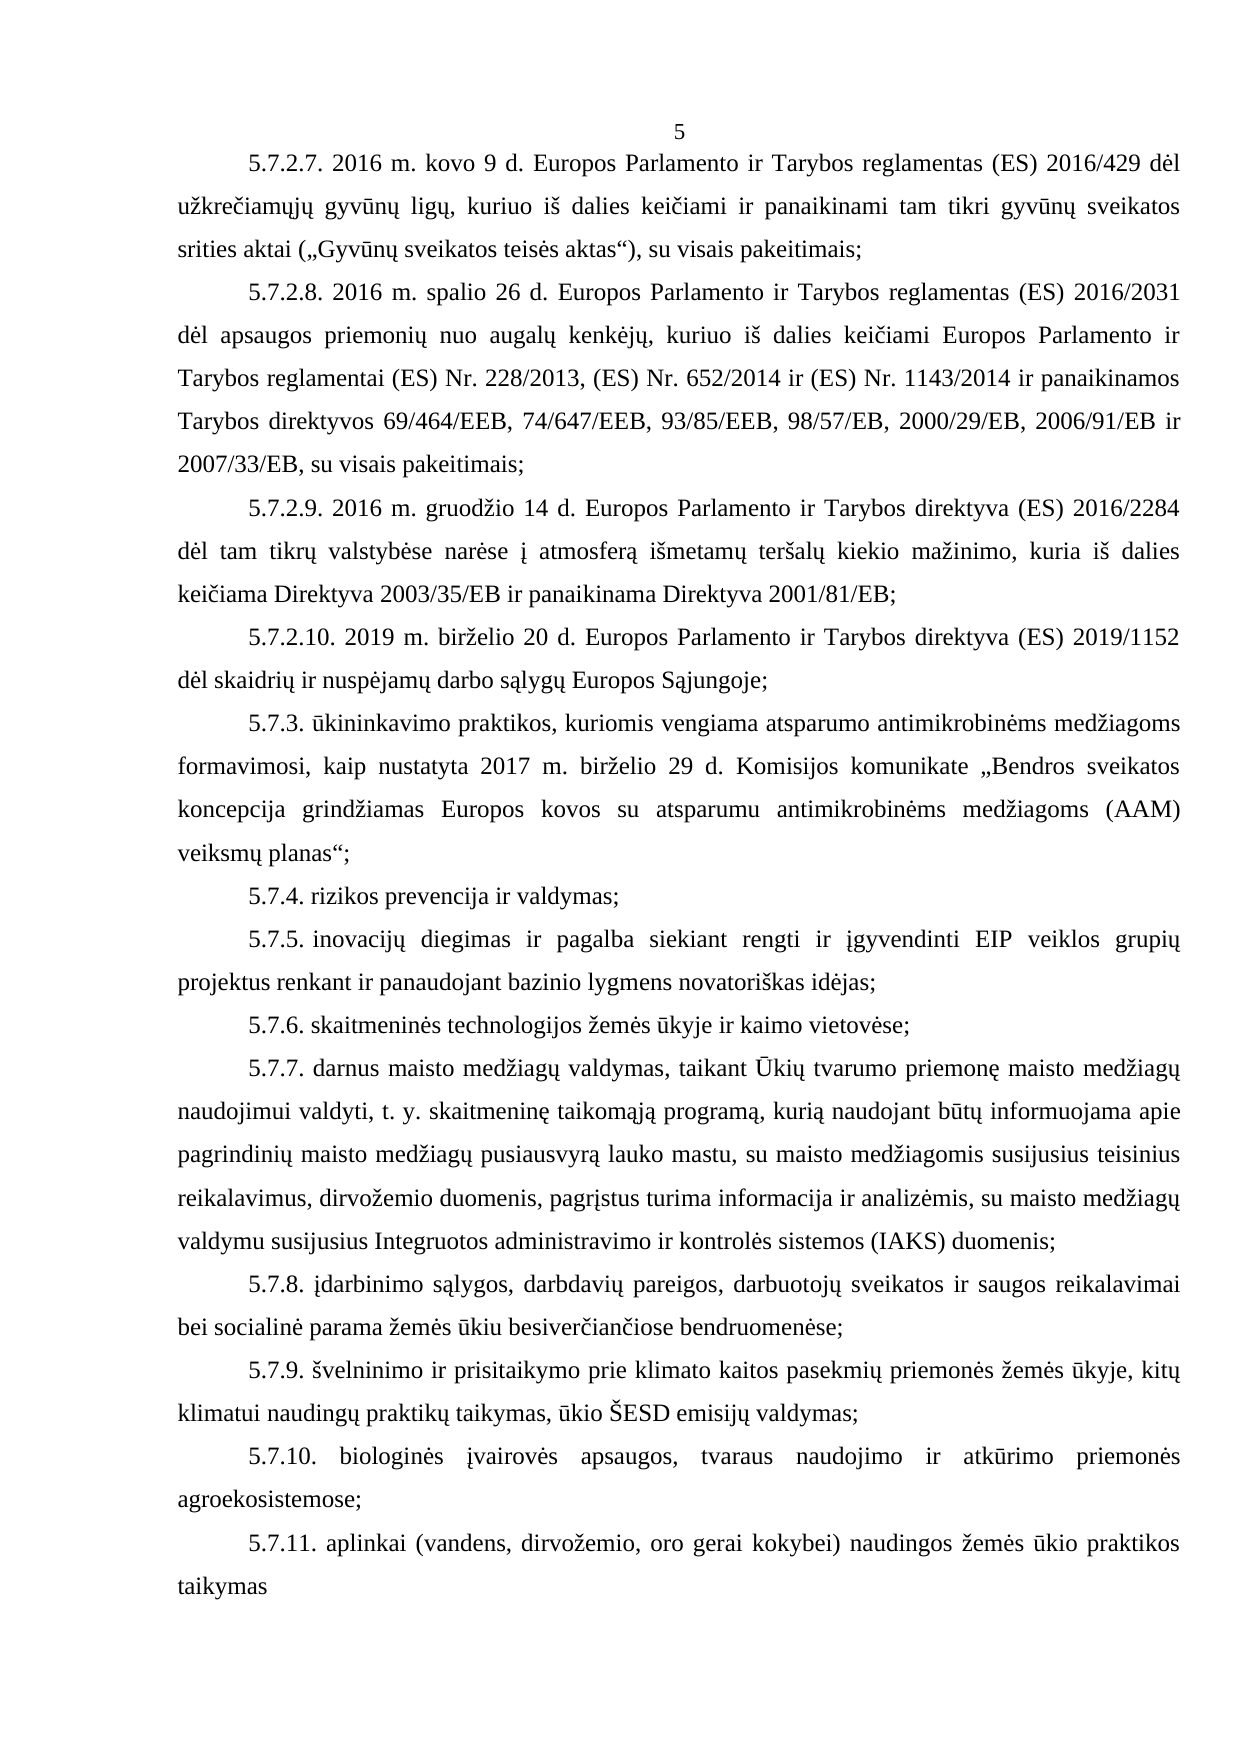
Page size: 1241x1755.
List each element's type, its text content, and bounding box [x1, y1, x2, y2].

text 5.7.5. inovacijų diegimas ir pagalba siekiant rengti ir įgyvendinti EIP veiklos grupių projektus renkant ir panaudojant bazinio lygmens novatoriškas idėjas; [177, 924, 1181, 996]
text 5.7.9. švelninimo ir prisitaikymo prie klimato kaitos pasekmių priemonės žemės ūkyje, kitų klimatui naudingų praktikų taikymas, ūkio ŠESD emisijų valdymas; [177, 1355, 1181, 1427]
text 5.7.2.7. 2016 m. kovo 9 d. Europos Parlamento ir Tarybos reglamentas (ES) 2016/429 dėl užkrečiamųjų gyvūnų ligų, kuriuo iš dalies keičiami ir panaikinami tam tikri gyvūnų sveikatos srities aktai („Gyvūnų sveikatos teisės aktas“), su visais pakeitimais; [177, 148, 1181, 263]
text 5.7.4. rizikos prevencija ir valdymas; [177, 881, 1181, 909]
text 5.7.2.9. 2016 m. gruodžio 14 d. Europos Parlamento ir Tarybos direktyva (ES) 2016/2284 dėl tam tikrų valstybėse narėse į atmosferą išmetamų teršalų kiekio mažinimo, kuria iš dalies keičiama Direktyva 2003/35/EB ir panaikinama Direktyva 2001/81/EB; [177, 493, 1181, 608]
text 5.7.10. biologinės įvairovės apsaugos, tvaraus naudojimo ir atkūrimo priemonės agroekosistemose; [177, 1441, 1181, 1513]
text 5.7.3. ūkininkavimo praktikos, kuriomis vengiama atsparumo antimikrobinėms medžiagoms formavimosi, kaip nustatyta 2017 m. birželio 29 d. Komisijos komunikate „Bendros sveikatos koncepcija grindžiamas Europos kovos su atsparumu antimikrobinėms medžiagoms (AAM) veiksmų planas“; [177, 708, 1181, 866]
text 5.7.11. aplinkai (vandens, dirvožemio, oro gerai kokybei) naudingos žemės ūkio praktikos taikymas [177, 1528, 1181, 1599]
text 5.7.6. skaitmeninės technologijos žemės ūkyje ir kaimo vietovėse; [177, 1010, 1181, 1039]
text 5.7.2.10. 2019 m. birželio 20 d. Europos Parlamento ir Tarybos direktyva (ES) 2019/1152 dėl skaidrių ir nuspėjamų darbo sąlygų Europos Sąjungoje; [177, 622, 1181, 694]
text 5.7.8. įdarbinimo sąlygos, darbdavių pareigos, darbuotojų sveikatos ir saugos reikalavimai bei socialinė parama žemės ūkiu besiverčiančiose bendruomenėse; [177, 1269, 1181, 1341]
text 5.7.7. darnus maisto medžiagų valdymas, taikant Ūkių tvarumo priemonę maisto medžiagų naudojimui valdyti, t. y. skaitmeninę taikomąją programą, kurią naudojant būtų informuojama apie pagrindinių maisto medžiagų pusiausvyrą lauko mastu, su maisto medžiagomis susijusius teisinius reikalavimus, dirvožemio duomenis, pagrįstus turima informacija ir analizėmis, su maisto medžiagų valdymu susijusius Integruotos administravimo ir kontrolės sistemos (IAKS) duomenis; [177, 1053, 1181, 1254]
text 5.7.2.8. 2016 m. spalio 26 d. Europos Parlamento ir Tarybos reglamentas (ES) 2016/2031 dėl apsaugos priemonių nuo augalų kenkėjų, kuriuo iš dalies keičiami Europos Parlamento ir Tarybos reglamentai (ES) Nr. 228/2013, (ES) Nr. 652/2014 ir (ES) Nr. 1143/2014 ir panaikinamos Tarybos direktyvos 69/464/EEB, 74/647/EEB, 93/85/EEB, 98/57/EB, 2000/29/EB, 2006/91/EB ir 2007/33/EB, su visais pakeitimais; [177, 277, 1181, 478]
